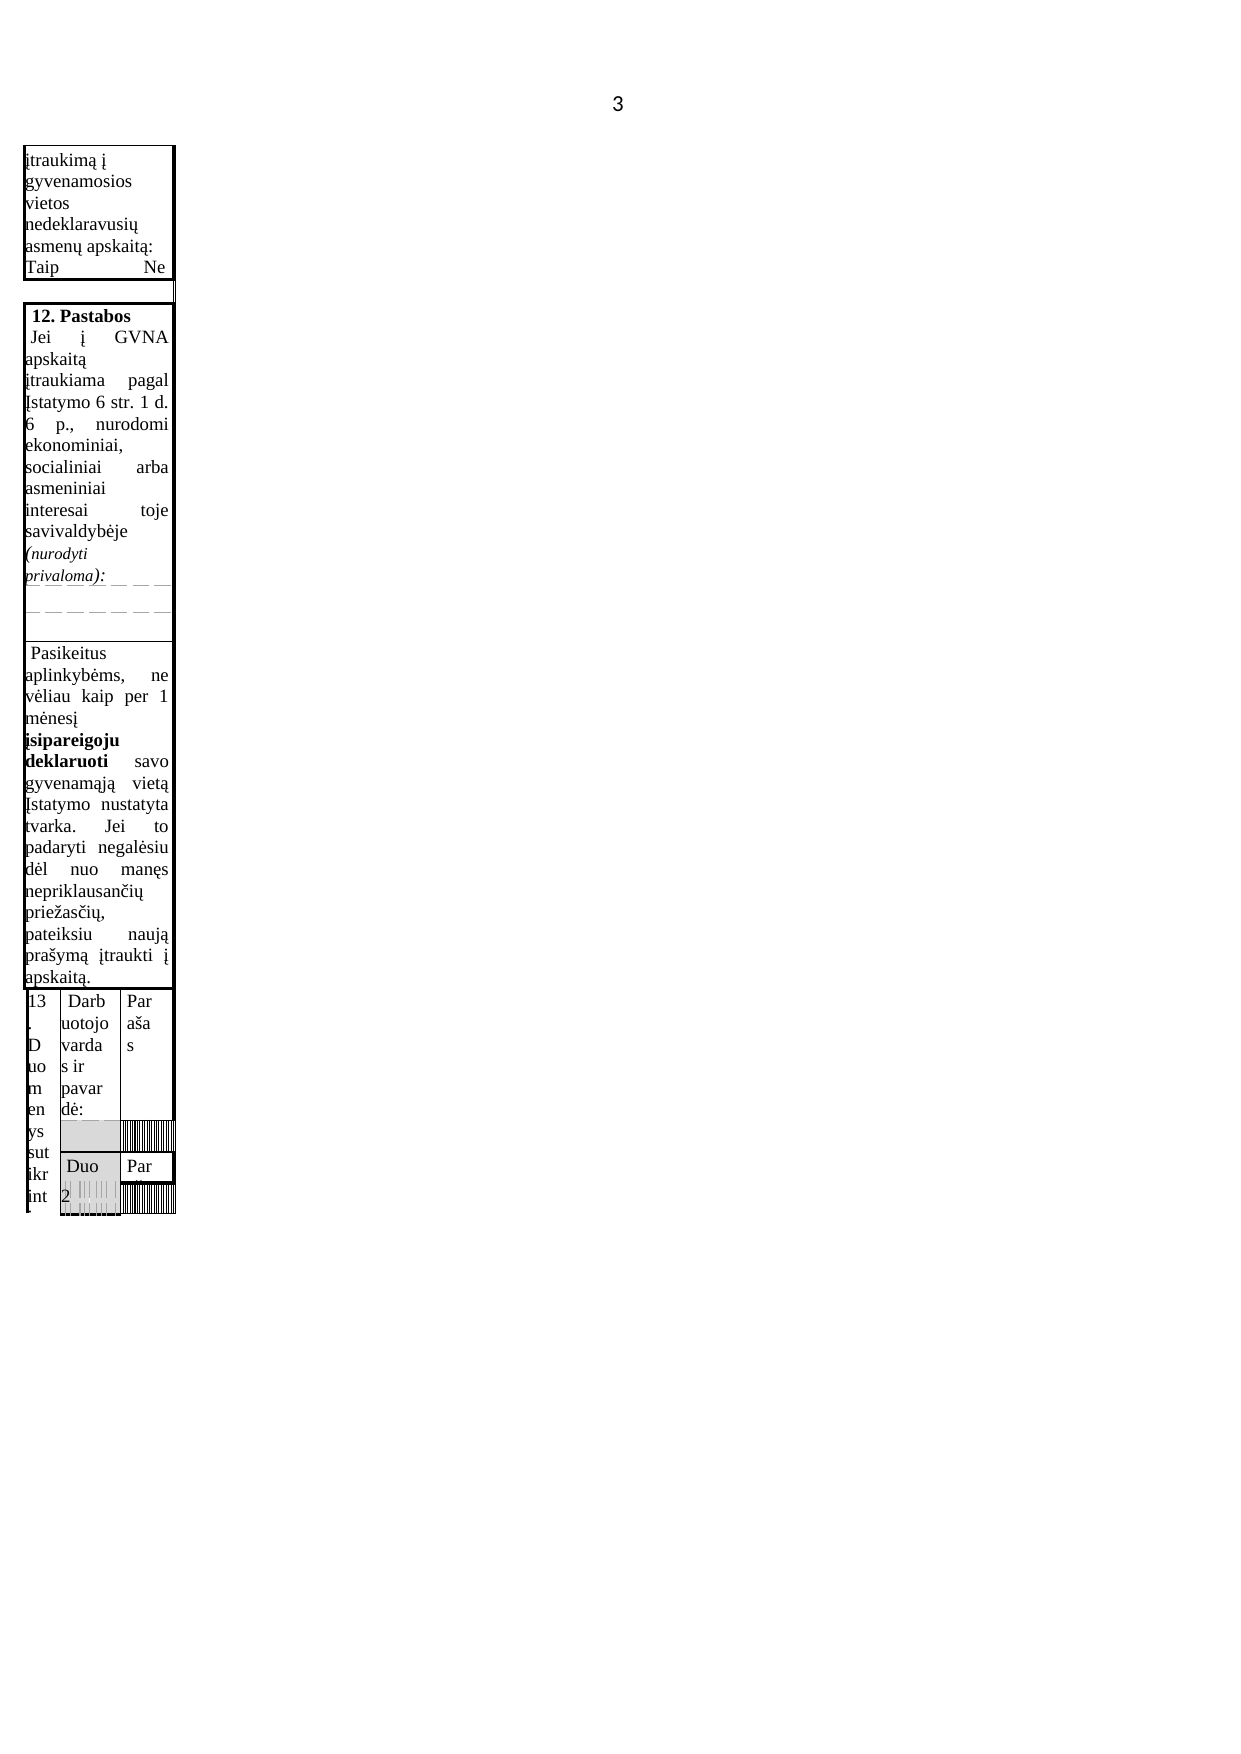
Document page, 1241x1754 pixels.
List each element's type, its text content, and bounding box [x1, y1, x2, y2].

table_cell Darbuotojo vardas ir pavardė: [61, 990, 120, 1120]
table_cell [70, 1181, 80, 1213]
table_cell - [101, 1181, 106, 1213]
table_cell - [85, 1181, 89, 1213]
table_cell Parašas [121, 990, 172, 1120]
table_cell Pasikeitus aplinkybėms, ne vėliau kaip per 1 mėnesį įsipareigoju deklaruoti savo gyvenamąją vietą Įstatymo nustatyta tvarka. Jei to padaryti negalėsiu dėl nuo manęs nepriklausančių priežasčių, pateiksiu naują prašymą įtraukti į apskaitą. [26, 642, 172, 987]
table_cell [30, 281, 75, 302]
table_cell [61, 1120, 120, 1151]
table_cell [26, 612, 172, 641]
table_cell Parašas (jei duomenys įrašyti vėliau, nei priimtas prašymas) [121, 1153, 172, 1181]
table_cell [130, 281, 173, 302]
table_cell [116, 1181, 120, 1213]
table_cell 12. Pastabos Jei į GVNA apskaitą įtraukiama pagal Įstatymo 6 str. 1 d. 6 p., nurodomi ekonominiai, socialiniai arba asmeniniai interesai toje savivaldybėje (nurodyti privaloma): [26, 305, 172, 585]
table_cell [26, 585, 172, 612]
table_cell 13. Duomenys sutikrinti, prašymas priimtas (pildo deklaravimo įstaigos darbuotojas) [29, 990, 60, 1213]
table_cell [80, 1181, 85, 1213]
table_cell [75, 281, 130, 302]
table_cell [106, 1181, 116, 1213]
table_cell Duomenų įrašymo į Gyventojų registrą data: [61, 1153, 120, 1181]
table_cell [25, 281, 29, 302]
table_cell [90, 1181, 97, 1213]
table_cell [97, 1181, 101, 1213]
table_cell įtraukimą į gyvenamosios vietos nedeklaravusių asmenų apskaitą: Taip Ne [26, 146, 172, 278]
table_cell 2 [61, 1181, 66, 1213]
table_cell 0 [66, 1181, 70, 1213]
